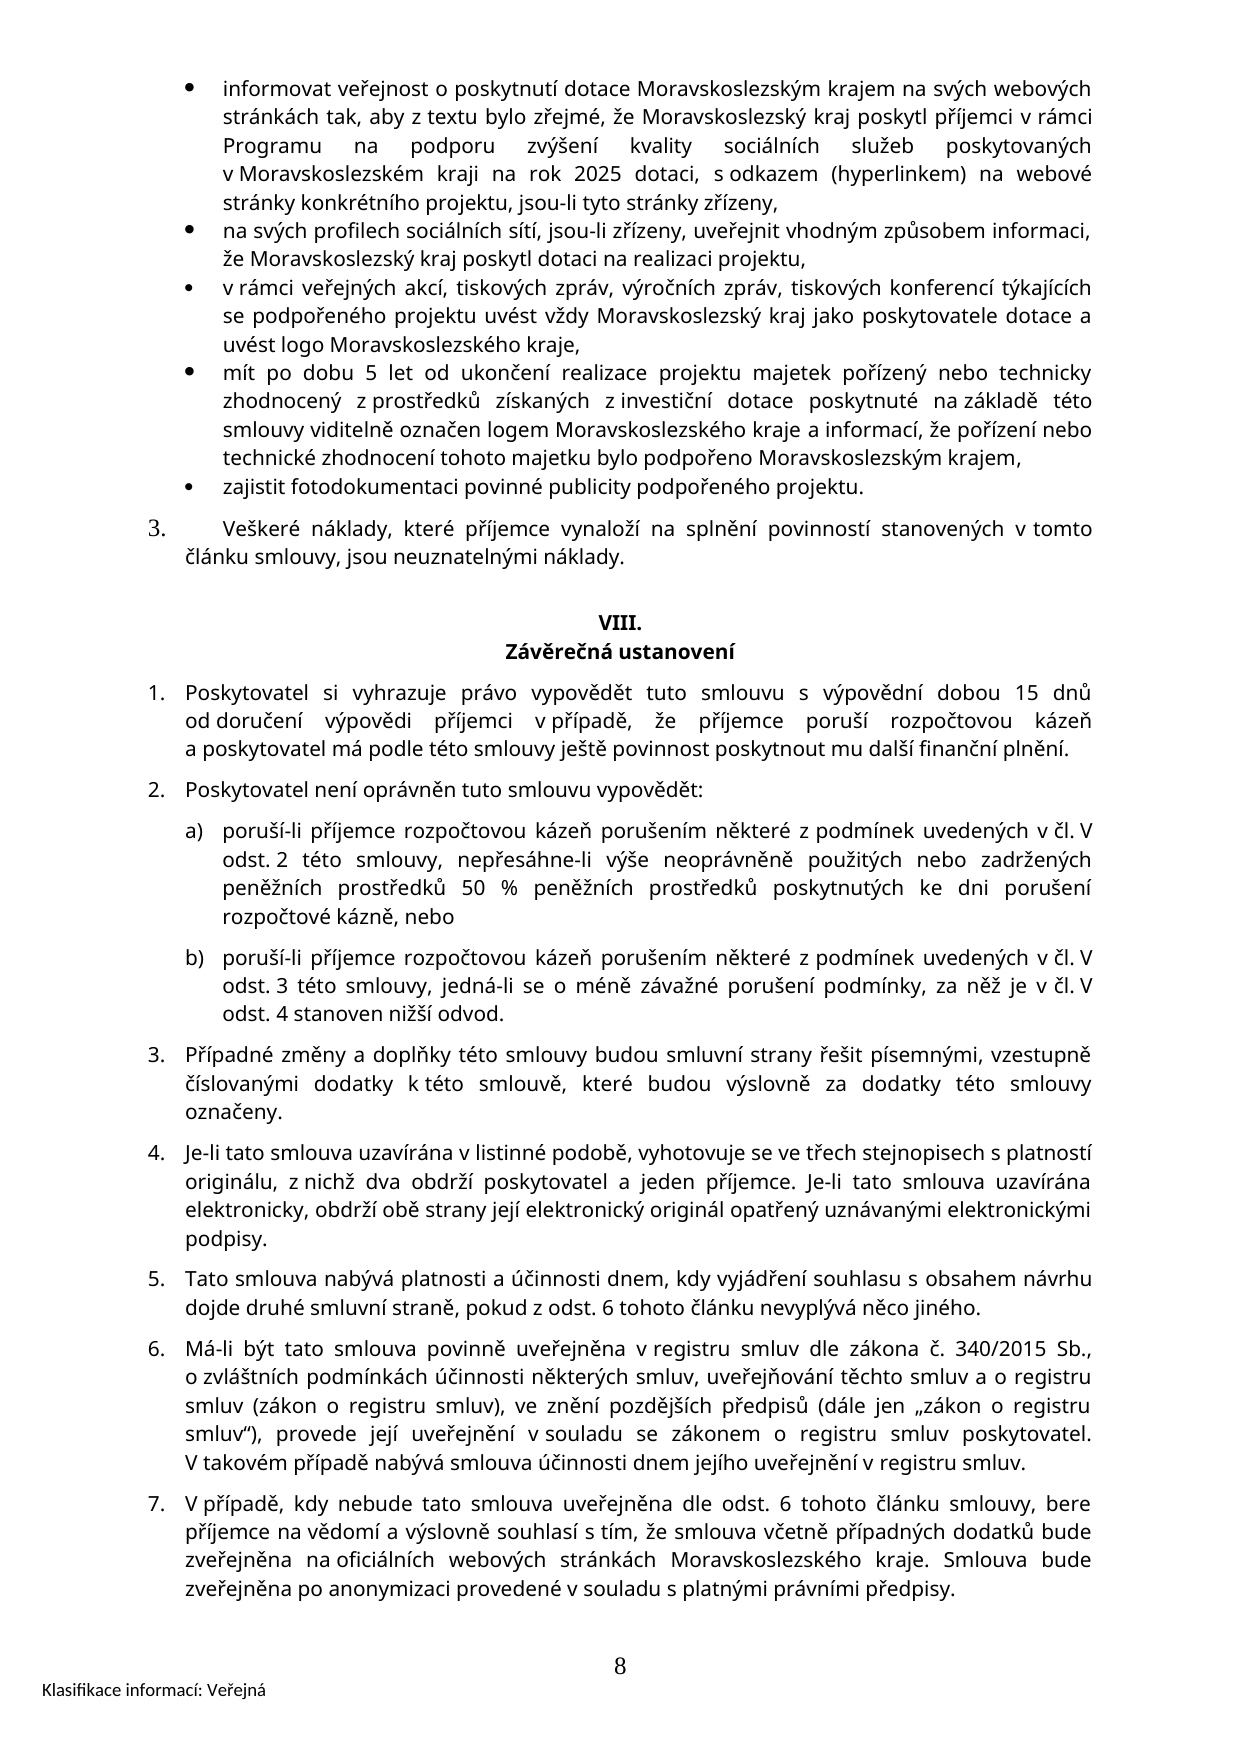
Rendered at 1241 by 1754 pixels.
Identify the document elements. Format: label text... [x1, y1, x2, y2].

list V případě, kdy nebude tato smlouva uveřejněna dle odst. 6 tohoto článku smlouvy, bere příjemce na vědomí a výslovně souhlasí s tím, že smlouva včetně případných dodatků bude zveřejněna na oficiálních webových stránkách Moravskoslezského kraje. Smlouva bude zveřejněna po anonymizaci provedené v souladu s platnými právními předpisy. [148, 1489, 1092, 1602]
list mít po dobu 5 let od ukončení realizace projektu majetek pořízený nebo technicky zhodnocený z prostředků získaných z investiční dotace poskytnuté na základě této smlouvy viditelně označen logem Moravskoslezského kraje a informací, že pořízení nebo technické zhodnocení tohoto majetku bylo podpořeno Moravskoslezským krajem, [185, 358, 1092, 472]
list na svých profilech sociálních sítí, jsou-li zřízeny, uveřejnit vhodným způsobem informaci, že Moravskoslezský kraj poskytl dotaci na realizaci projektu, [185, 216, 1092, 273]
list Veškeré náklady, které příjemce vynaloží na splnění povinností stanovených v tomto článku smlouvy, jsou neuznatelnými náklady. [148, 513, 1092, 571]
list Poskytovatel není oprávněn tuto smlouvu vypovědět: [148, 776, 1092, 804]
list Případné změny a doplňky této smlouvy budou smluvní strany řešit písemnými, vzestupně číslovanými dodatky k této smlouvě, které budou výslovně za dodatky této smlouvy označeny. [148, 1041, 1092, 1126]
text Závěrečná ustanovení [148, 637, 1092, 665]
list Má-li být tato smlouva povinně uveřejněna v registru smluv dle zákona č. 340/2015 Sb., o zvláštních podmínkách účinnosti některých smluv, uveřejňování těchto smluv a o registru smluv (zákon o registru smluv), ve znění pozdějších předpisů (dále jen „zákon o registru smluv“), provede její uveřejnění v souladu se zákonem o registru smluv poskytovatel. V takovém případě nabývá smlouva účinnosti dnem jejího uveřejnění v registru smluv. [148, 1334, 1092, 1476]
list zajistit fotodokumentaci povinné publicity podpořeného projektu. [185, 472, 1092, 500]
list Je-li tato smlouva uzavírána v listinné podobě, vyhotovuje se ve třech stejnopisech s platností originálu, z nichž dva obdrží poskytovatel a jeden příjemce. Je-li tato smlouva uzavírána elektronicky, obdrží obě strany její elektronický originál opatřený uznávanými elektronickými podpisy. [148, 1138, 1092, 1252]
list poruší-li příjemce rozpočtovou kázeň porušením některé z podmínek uvedených v čl. V odst. 2 této smlouvy, nepřesáhne-li výše neoprávněně použitých nebo zadržených peněžních prostředků 50 % peněžních prostředků poskytnutých ke dni porušení rozpočtové kázně, nebo [185, 816, 1092, 930]
list poruší-li příjemce rozpočtovou kázeň porušením některé z podmínek uvedených v čl. V odst. 3 této smlouvy, jedná-li se o méně závažné porušení podmínky, za něž je v čl. V odst. 4 stanoven nižší odvod. [185, 943, 1092, 1028]
list informovat veřejnost o poskytnutí dotace Moravskoslezským krajem na svých webových stránkách tak, aby z textu bylo zřejmé, že Moravskoslezský kraj poskytl příjemci v rámci Programu na podporu zvýšení kvality sociálních služeb poskytovaných v Moravskoslezském kraji na rok 2025 dotaci, s odkazem (hyperlinkem) na webové stránky konkrétního projektu, jsou-li tyto stránky zřízeny, [185, 74, 1092, 216]
list v rámci veřejných akcí, tiskových zpráv, výročních zpráv, tiskových konferencí týkajících se podpořeného projektu uvést vždy Moravskoslezský kraj jako poskytovatele dotace a uvést logo Moravskoslezského kraje, [185, 273, 1092, 358]
list Poskytovatel si vyhrazuje právo vypovědět tuto smlouvu s výpovědní dobou 15 dnů od doručení výpovědi příjemci v případě, že příjemce poruší rozpočtovou kázeň a poskytovatel má podle této smlouvy ještě povinnost poskytnout mu další finanční plnění. [148, 678, 1092, 763]
list Tato smlouva nabývá platnosti a účinnosti dnem, kdy vyjádření souhlasu s obsahem návrhu dojde druhé smluvní straně, pokud z odst. 6 tohoto článku nevyplývá něco jiného. [148, 1264, 1092, 1321]
text VIII. [148, 608, 1092, 637]
